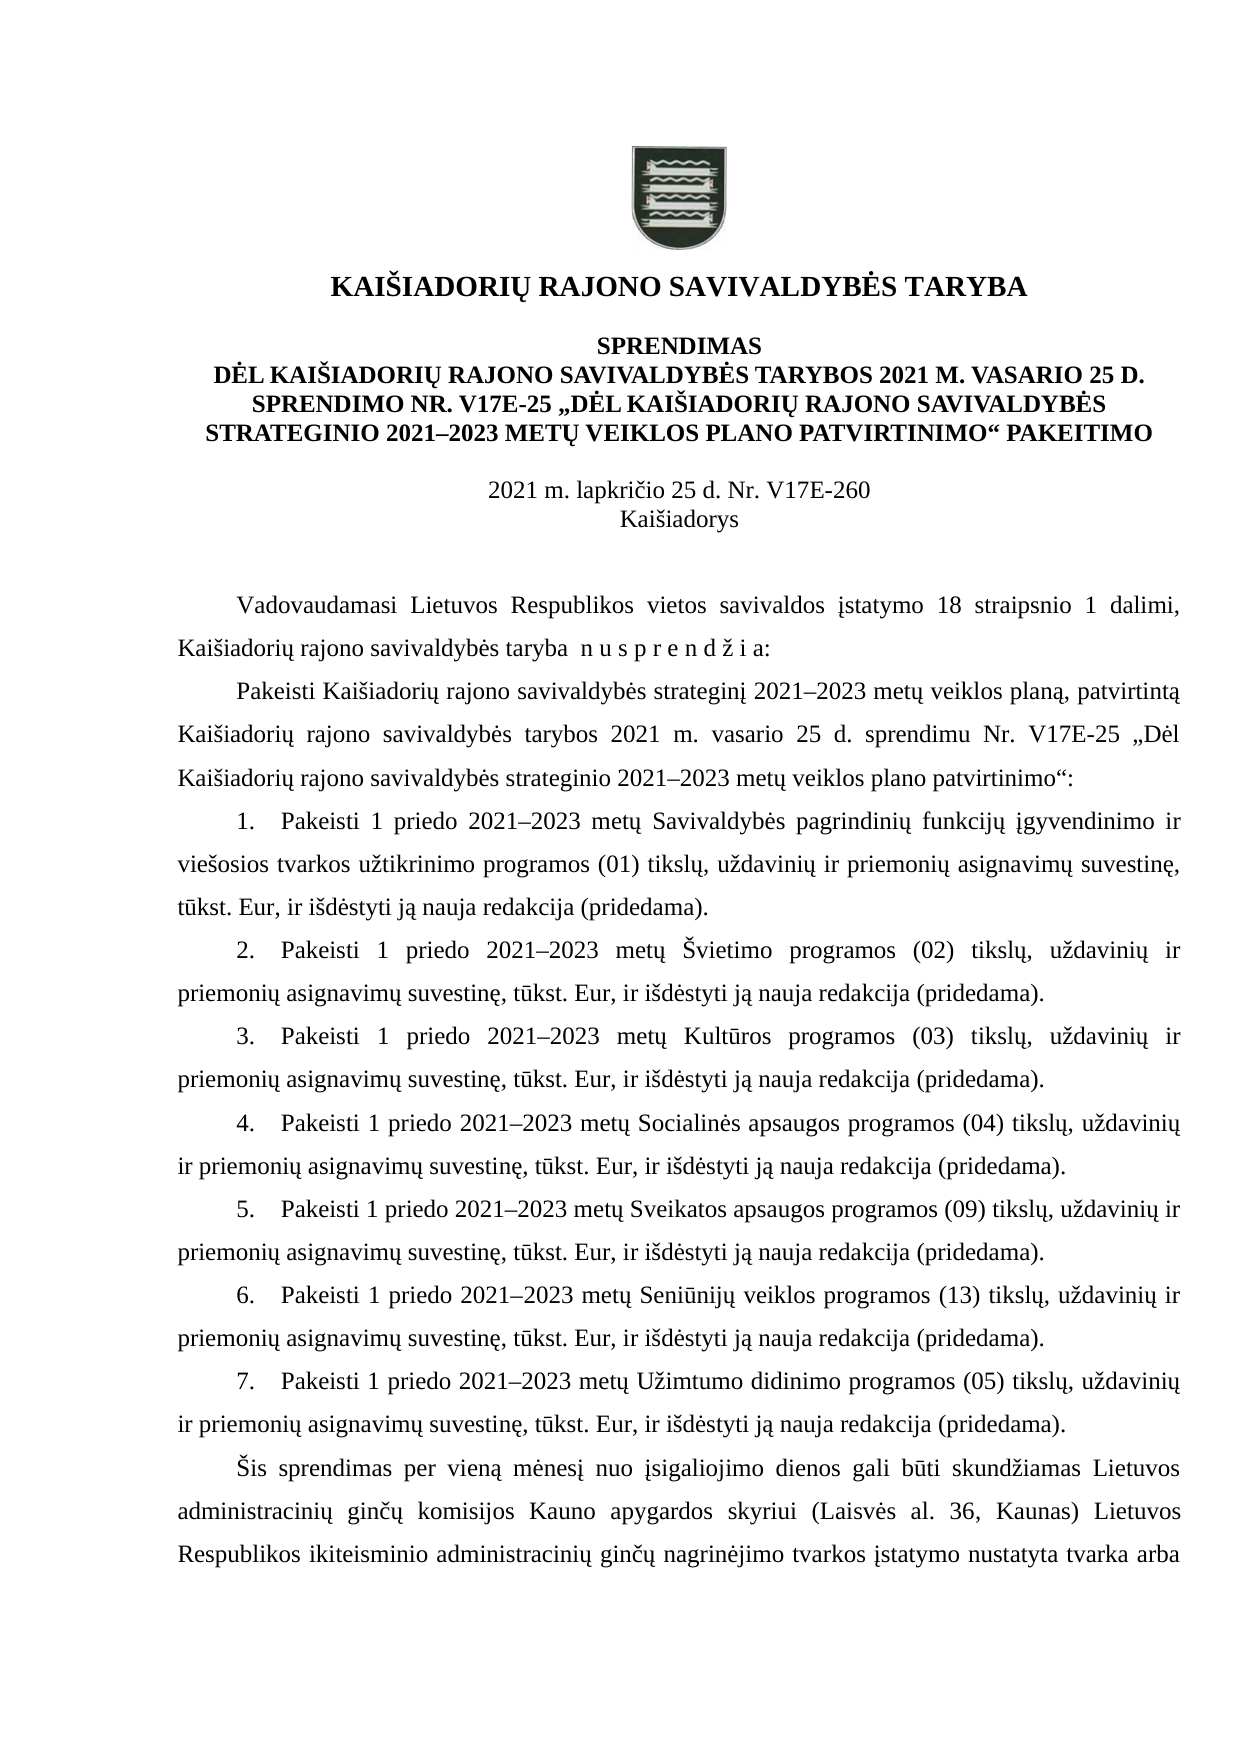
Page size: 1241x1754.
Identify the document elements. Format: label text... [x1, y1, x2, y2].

text DĖL KAIŠIADORIŲ RAJONO SAVIVALDYBĖS TARYBOS 2021 M. VASARIO 25 D. SPRENDIMO NR. V17E-25 „DĖL KAIŠIADORIŲ RAJONO SAVIVALDYBĖS STRATEGINIO 2021–2023 METŲ VEIKLOS PLANO PATVIRTINIMO“ PAKEITIMO [177, 360, 1181, 446]
text Pakeisti Kaišiadorių rajono savivaldybės strateginį 2021–2023 metų veiklos planą, patvirtintą Kaišiadorių rajono savivaldybės tarybos 2021 m. vasario 25 d. sprendimu Nr. V17E-25 „Dėl Kaišiadorių rajono savivaldybės strateginio 2021–2023 metų veiklos plano patvirtinimo“: [177, 676, 1181, 791]
text 4. Pakeisti 1 priedo 2021–2023 metų Socialinės apsaugos programos (04) tikslų, uždavinių ir priemonių asignavimų suvestinę, tūkst. Eur, ir išdėstyti ją nauja redakcija (pridedama). [177, 1108, 1181, 1179]
text 5. Pakeisti 1 priedo 2021–2023 metų Sveikatos apsaugos programos (09) tikslų, uždavinių ir priemonių asignavimų suvestinę, tūkst. Eur, ir išdėstyti ją nauja redakcija (pridedama). [177, 1194, 1181, 1266]
text Kaišiadorys [177, 504, 1181, 533]
text KAIŠIADORIŲ RAJONO SAVIVALDYBĖS TARYBA [177, 269, 1181, 303]
text SPRENDIMAS [177, 331, 1181, 360]
text 7. Pakeisti 1 priedo 2021–2023 metų Užimtumo didinimo programos (05) tikslų, uždavinių ir priemonių asignavimų suvestinę, tūkst. Eur, ir išdėstyti ją nauja redakcija (pridedama). [177, 1366, 1181, 1438]
text 2021 m. lapkričio 25 d. Nr. V17E-260 [177, 475, 1181, 504]
text 1. Pakeisti 1 priedo 2021–2023 metų Savivaldybės pagrindinių funkcijų įgyvendinimo ir viešosios tvarkos užtikrinimo programos (01) tikslų, uždavinių ir priemonių asignavimų suvestinę, tūkst. Eur, ir išdėstyti ją nauja redakcija (pridedama). [177, 806, 1181, 921]
text 2. Pakeisti 1 priedo 2021–2023 metų Švietimo programos (02) tikslų, uždavinių ir priemonių asignavimų suvestinę, tūkst. Eur, ir išdėstyti ją nauja redakcija (pridedama). [177, 935, 1181, 1007]
text Šis sprendimas per vieną mėnesį nuo įsigaliojimo dienos gali būti skundžiamas Lietuvos administracinių ginčų komisijos Kauno apygardos skyriui (Laisvės al. 36, Kaunas) Lietuvos Respublikos ikiteisminio administracinių ginčų nagrinėjimo tvarkos įstatymo nustatyta tvarka arba [177, 1453, 1181, 1568]
text Vadovaudamasi Lietuvos Respublikos vietos savivaldos įstatymo 18 straipsnio 1 dalimi, Kaišiadorių rajono savivaldybės taryba n u s p r e n d ž i a: [177, 590, 1181, 662]
text 6. Pakeisti 1 priedo 2021–2023 metų Seniūnijų veiklos programos (13) tikslų, uždavinių ir priemonių asignavimų suvestinę, tūkst. Eur, ir išdėstyti ją nauja redakcija (pridedama). [177, 1280, 1181, 1352]
text 3. Pakeisti 1 priedo 2021–2023 metų Kultūros programos (03) tikslų, uždavinių ir priemonių asignavimų suvestinę, tūkst. Eur, ir išdėstyti ją nauja redakcija (pridedama). [177, 1021, 1181, 1093]
